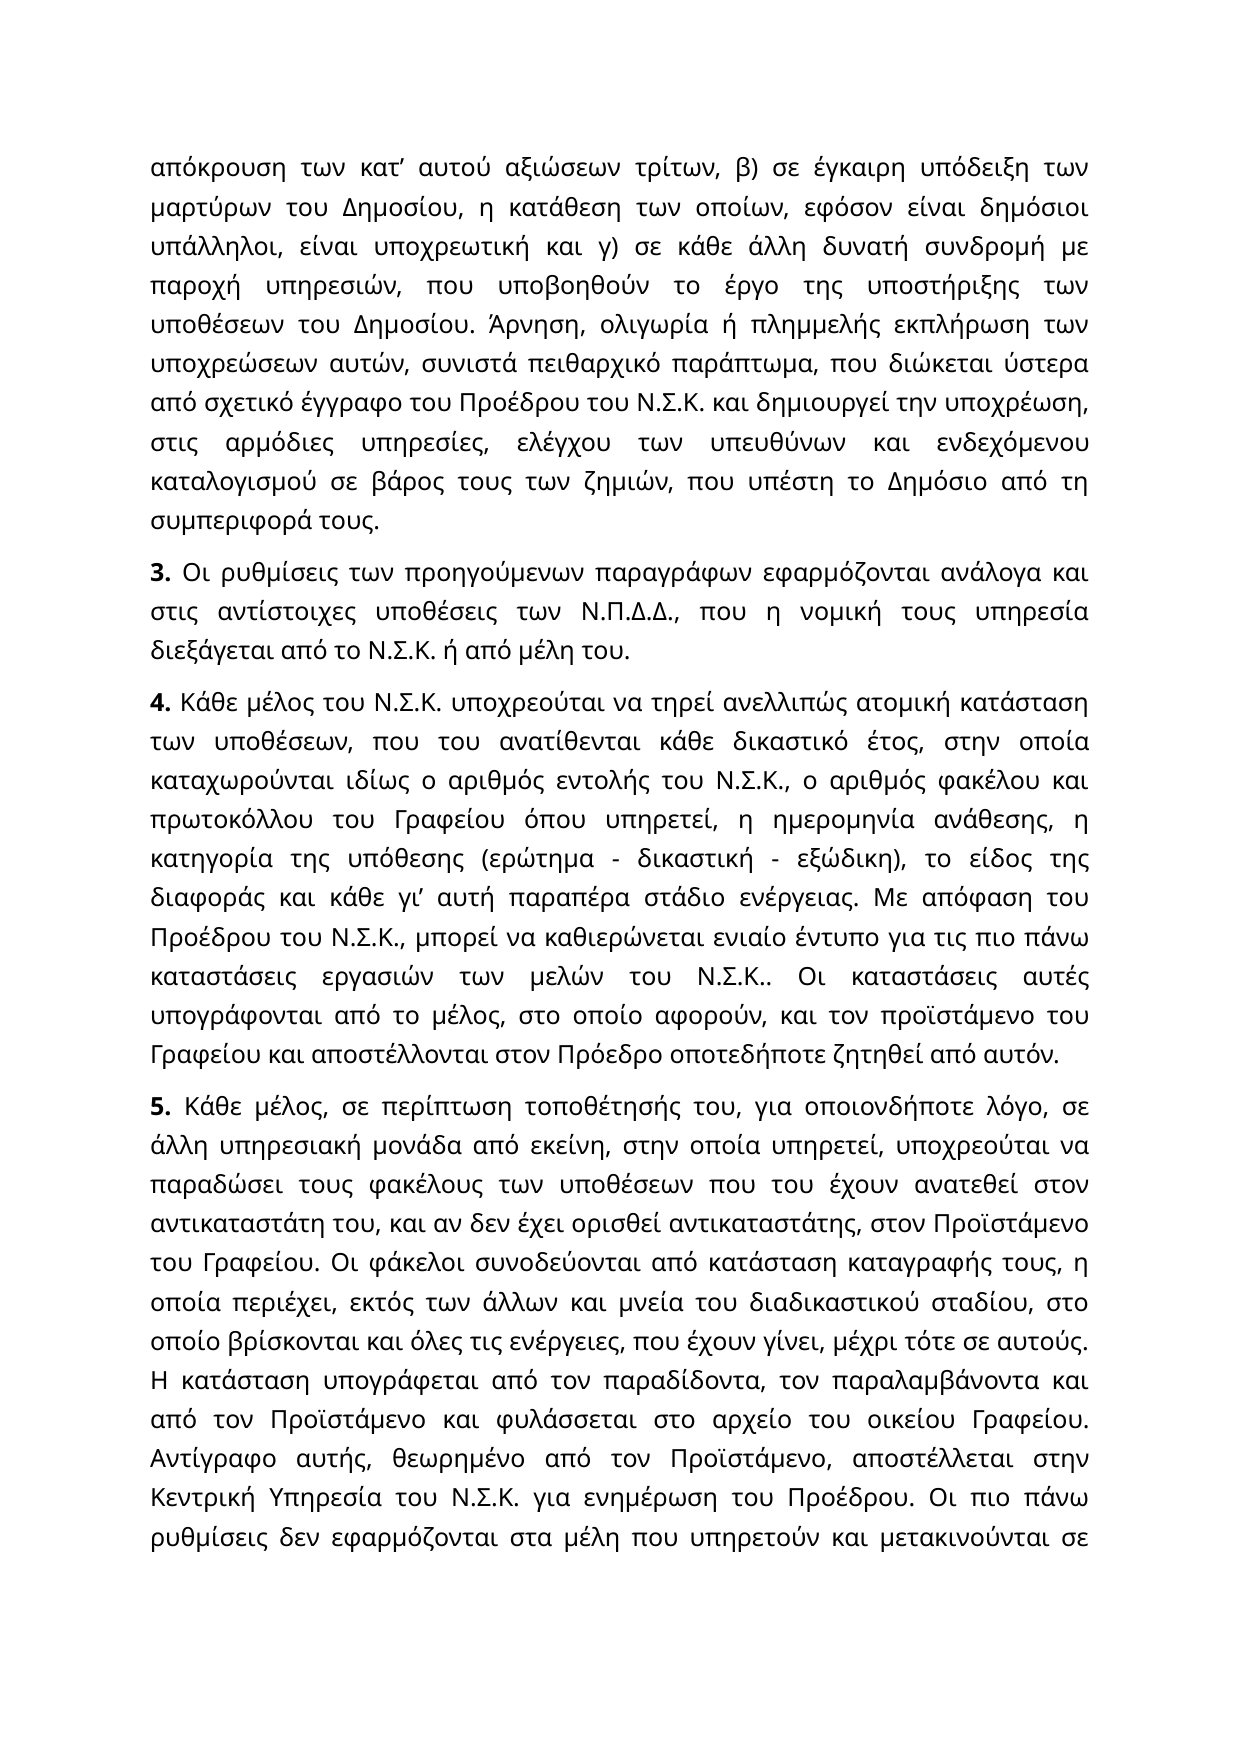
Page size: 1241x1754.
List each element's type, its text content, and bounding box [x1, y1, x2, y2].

text απόκρουση των κατ’ αυτού αξιώσεων τρίτων, β) σε έγκαιρη υπόδειξη των μαρτύρων του Δημοσίου, η κατάθεση των οποίων, εφόσον είναι δημόσιοι υπάλληλοι, είναι υποχρεωτική και γ) σε κάθε άλλη δυνατή συνδρομή με παροχή υπηρεσιών, που υποβοηθούν το έργο της υποστήριξης των υποθέσεων του Δημοσίου. Άρνηση, ολιγωρία ή πλημμελής εκπλήρωση των υποχρεώσεων αυτών, συνιστά πειθαρχικό παράπτωμα, που διώκεται ύστερα από σχετικό έγγραφο του Προέδρου του Ν.Σ.Κ. και δημιουργεί την υποχρέωση, στις αρμόδιες υπηρεσίες, ελέγχου των υπευθύνων και ενδεχόμενου καταλογισμού σε βάρος τους των ζημιών, που υπέστη το Δημόσιο από τη συμπεριφορά τους. [150, 150, 1090, 537]
text 3. Οι ρυθμίσεις των προηγούμενων παραγράφων εφαρμόζονται ανάλογα και στις αντίστοιχες υποθέσεις των Ν.Π.Δ.Δ., που η νομική τους υπηρεσία διεξάγεται από το Ν.Σ.Κ. ή από μέλη του. [150, 554, 1090, 667]
text 4. Κάθε μέλος του Ν.Σ.Κ. υποχρεούται να τηρεί ανελλιπώς ατομική κατάσταση των υποθέσεων, που του ανατίθενται κάθε δικαστικό έτος, στην οποία καταχωρούνται ιδίως ο αριθμός εντολής του Ν.Σ.Κ., ο αριθμός φακέλου και πρωτοκόλλου του Γραφείου όπου υπηρετεί, η ημερομηνία ανάθεσης, η κατηγορία της υπόθεσης (ερώτημα - δικαστική - εξώδικη), το είδος της διαφοράς και κάθε γι’ αυτή παραπέρα στάδιο ενέργειας. Με απόφαση του Προέδρου του Ν.Σ.Κ., μπορεί να καθιερώνεται ενιαίο έντυπο για τις πιο πάνω καταστάσεις εργασιών των μελών του Ν.Σ.Κ.. Οι καταστάσεις αυτές υπογράφονται από το μέλος, στο οποίο αφορούν, και τον προϊστάμενο του Γραφείου και αποστέλλονται στον Πρόεδρο οποτεδήποτε ζητηθεί από αυτόν. [150, 684, 1090, 1071]
text 5. Κάθε μέλος, σε περίπτωση τοποθέτησής του, για οποιονδήποτε λόγο, σε άλλη υπηρεσιακή μονάδα από εκείνη, στην οποία υπηρετεί, υποχρεούται να παραδώσει τους φακέλους των υποθέσεων που του έχουν ανατεθεί στον αντικαταστάτη του, και αν δεν έχει ορισθεί αντικαταστάτης, στον Προϊστάμενο του Γραφείου. Οι φάκελοι συνοδεύονται από κατάσταση καταγραφής τους, η οποία περιέχει, εκτός των άλλων και μνεία του διαδικαστικού σταδίου, στο οποίο βρίσκονται και όλες τις ενέργειες, που έχουν γίνει, μέχρι τότε σε αυτούς. Η κατάσταση υπογράφεται από τον παραδίδοντα, τον παραλαμβάνοντα και από τον Προϊστάμενο και φυλάσσεται στο αρχείο του οικείου Γραφείου. Αντίγραφο αυτής, θεωρημένο από τον Προϊστάμενο, αποστέλλεται στην Κεντρική Υπηρεσία του Ν.Σ.Κ. για ενημέρωση του Προέδρου. Οι πιο πάνω ρυθμίσεις δεν εφαρμόζονται στα μέλη που υπηρετούν και μετακινούνται σε [150, 1088, 1090, 1553]
